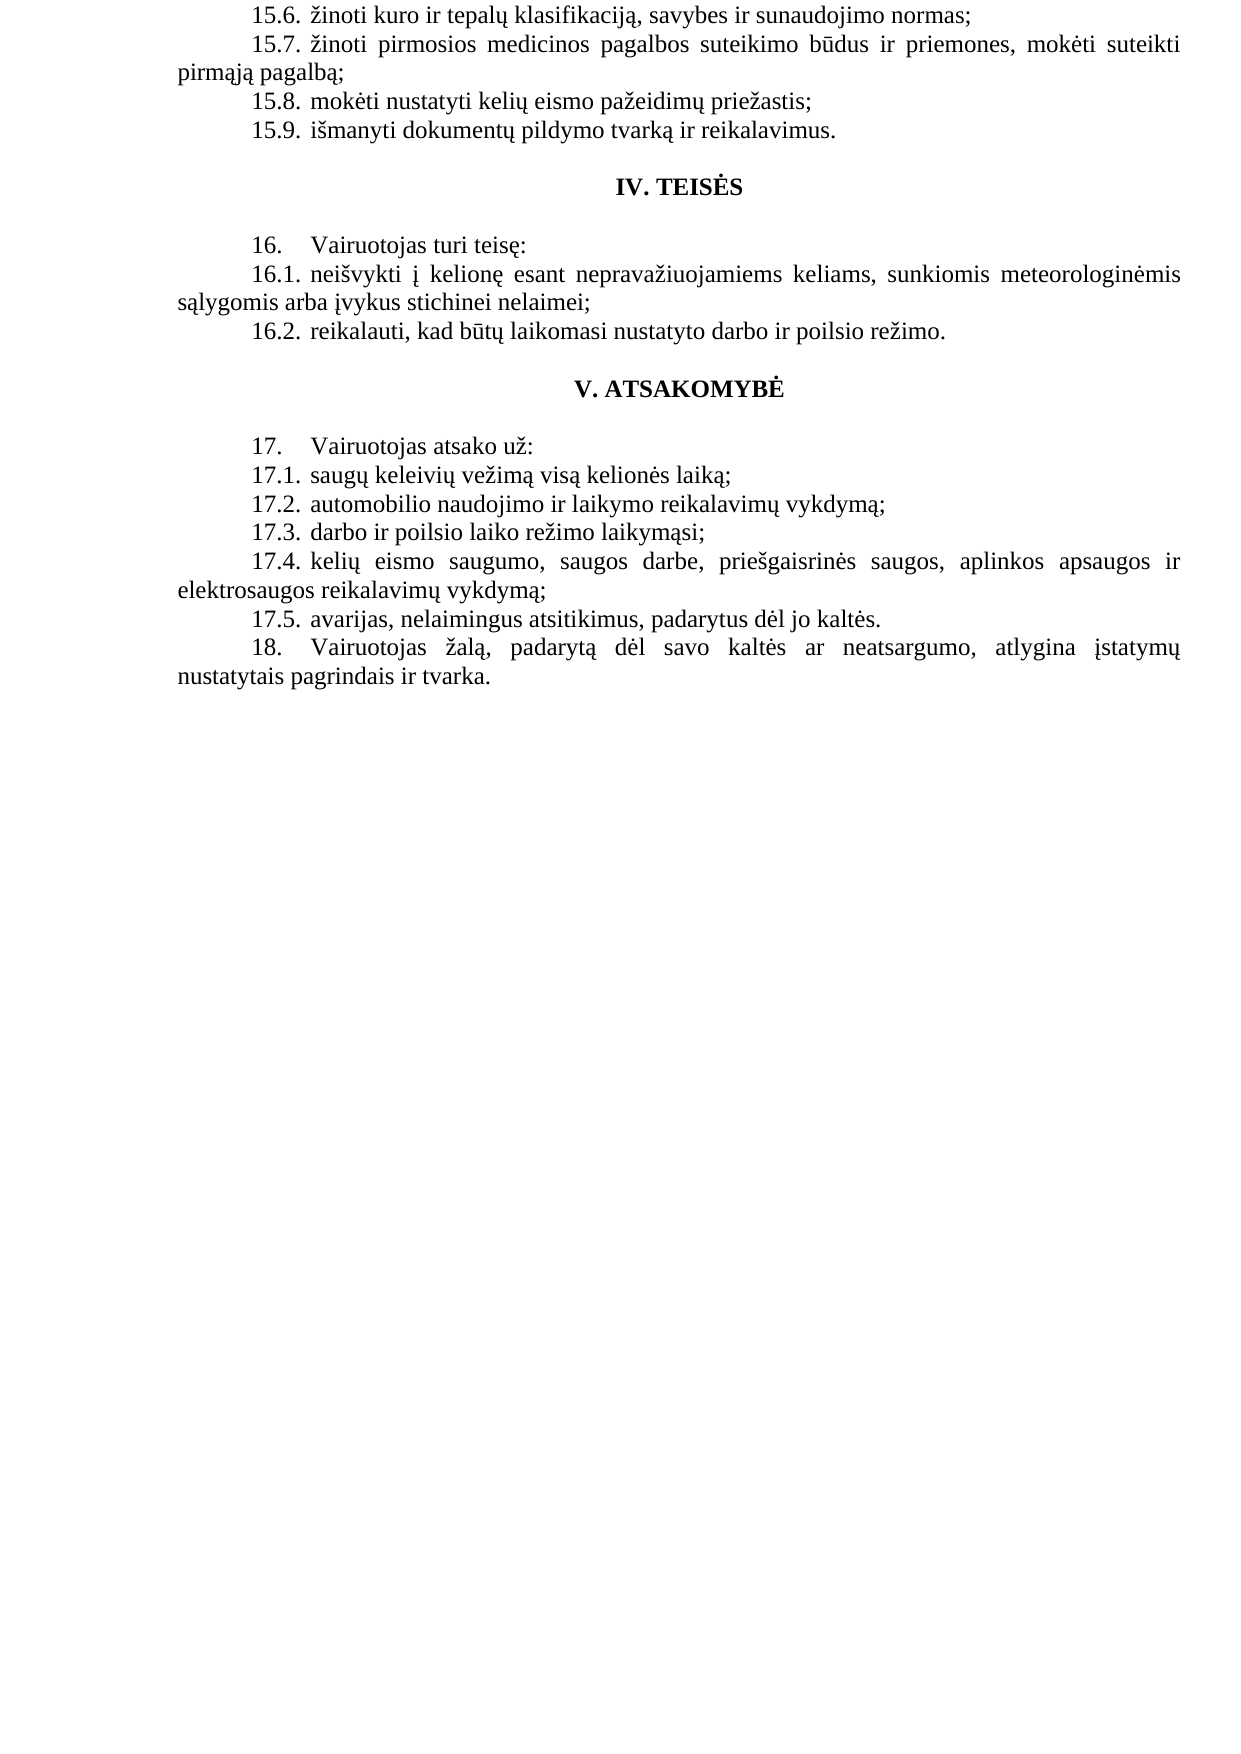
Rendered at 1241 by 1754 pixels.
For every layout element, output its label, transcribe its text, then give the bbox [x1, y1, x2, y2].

text 17.5. avarijas, nelaimingus atsitikimus, padarytus dėl jo kaltės. [177, 604, 1181, 632]
text V. ATSAKOMYBĖ [177, 374, 1181, 402]
text 17.3. darbo ir poilsio laiko režimo laikymąsi; [177, 517, 1181, 546]
text 18. Vairuotojas žalą, padarytą dėl savo kaltės ar neatsargumo, atlygina įstatymų nustatytais pagrindais ir tvarka. [177, 632, 1181, 690]
text IV. TEISĖS [177, 172, 1181, 201]
text 17. Vairuotojas atsako už: [177, 431, 1181, 460]
text 16.1. neišvykti į kelionę esant nepravažiuojamiems keliams, sunkiomis meteorologinėmis sąlygomis arba įvykus stichinei nelaimei; [177, 259, 1181, 316]
text 15.6. žinoti kuro ir tepalų klasifikaciją, savybes ir sunaudojimo normas; [177, 0, 1181, 29]
text 17.1. saugų keleivių vežimą visą kelionės laiką; [177, 460, 1181, 489]
text 17.2. automobilio naudojimo ir laikymo reikalavimų vykdymą; [177, 489, 1181, 517]
text 16. Vairuotojas turi teisę: [177, 230, 1181, 259]
text 15.9. išmanyti dokumentų pildymo tvarką ir reikalavimus. [177, 115, 1181, 144]
text 16.2. reikalauti, kad būtų laikomasi nustatyto darbo ir poilsio režimo. [177, 316, 1181, 345]
text 17.4. kelių eismo saugumo, saugos darbe, priešgaisrinės saugos, aplinkos apsaugos ir elektrosaugos reikalavimų vykdymą; [177, 546, 1181, 604]
text 15.7. žinoti pirmosios medicinos pagalbos suteikimo būdus ir priemones, mokėti suteikti pirmąją pagalbą; [177, 29, 1181, 86]
text 15.8. mokėti nustatyti kelių eismo pažeidimų priežastis; [177, 86, 1181, 115]
